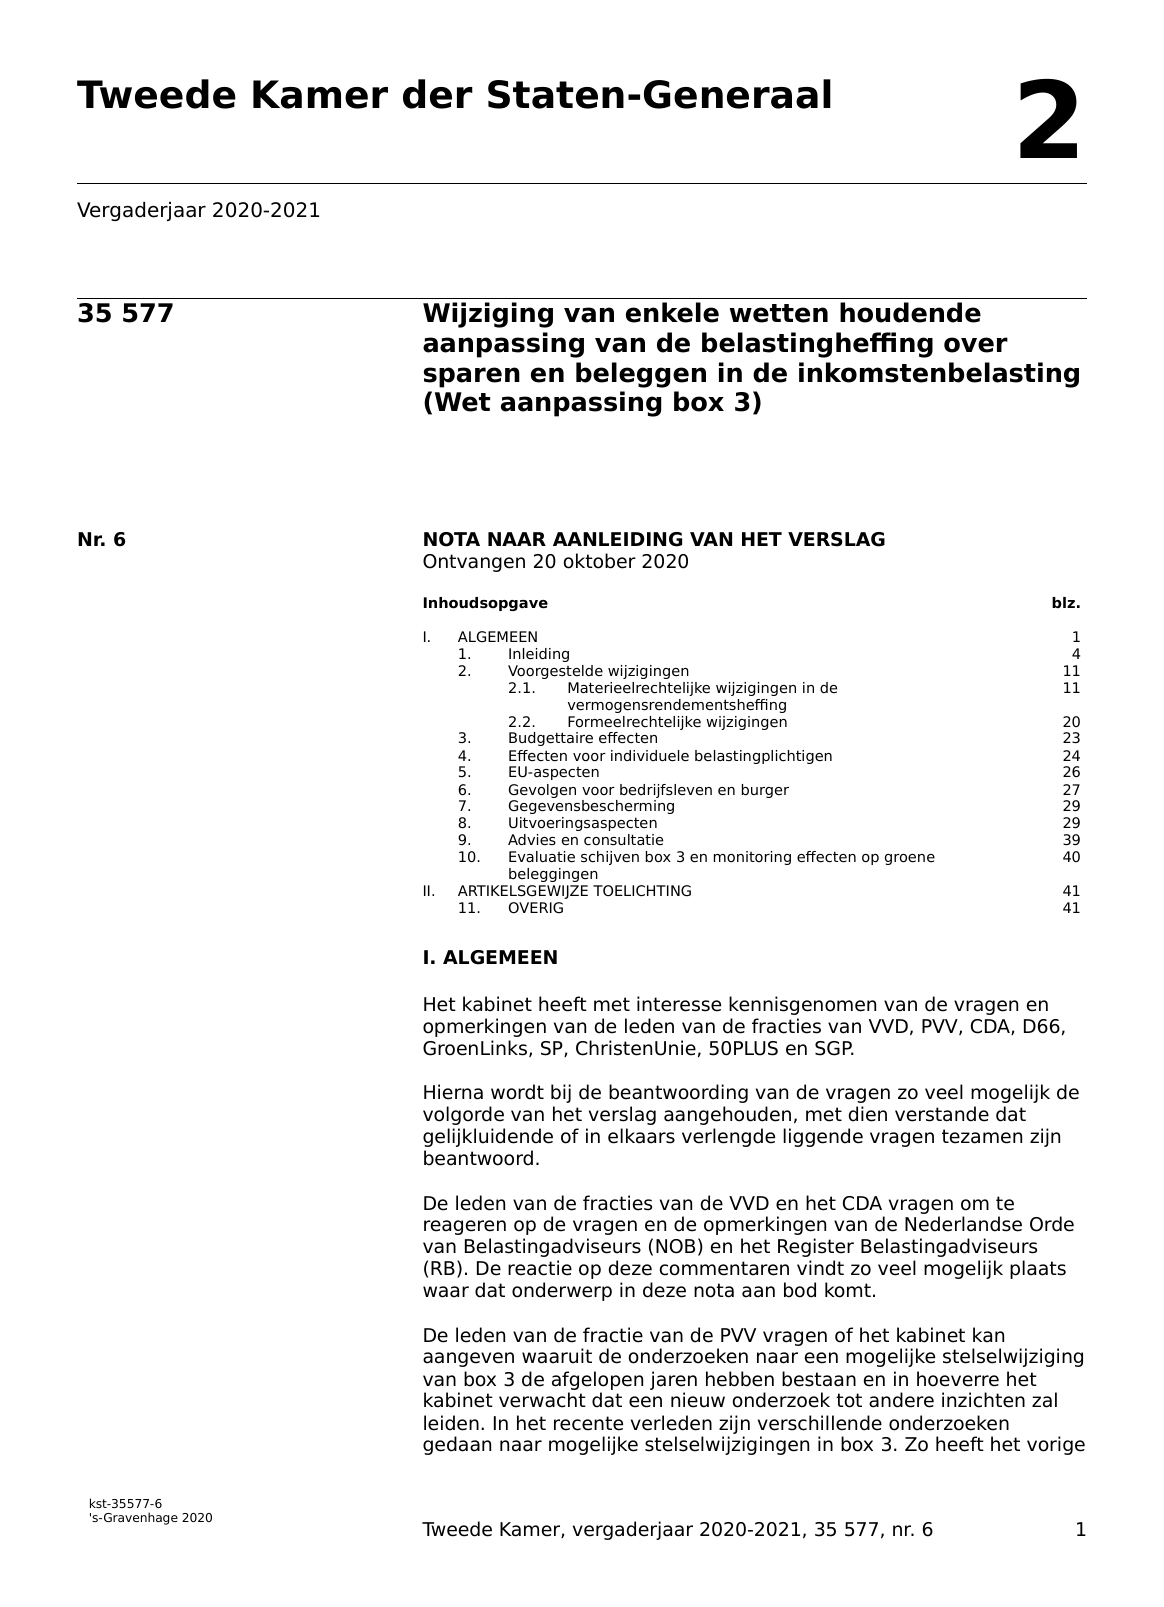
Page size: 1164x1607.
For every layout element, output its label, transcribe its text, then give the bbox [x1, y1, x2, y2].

table_cell ALGEMEEN [452, 629, 1033, 646]
table_cell Materieelrechtelijke wijzigingen in de vermogensrendementsheffing [561, 680, 1033, 713]
table_cell [452, 680, 502, 713]
table_cell 29 [1034, 815, 1087, 832]
text De leden van de fracties van de VVD en het CDA vragen om te reageren op de vragen en de opmerkingen van de Nederlandse Orde van Belastingadviseurs (NOB) en het Register Belastingadviseurs (RB). De reactie op deze commentaren vindt zo veel mogelijk plaats waar dat onderwerp in deze nota aan bod komt. [422, 1192, 1087, 1302]
table_cell [422, 900, 452, 917]
table_cell [422, 781, 452, 798]
subtitle I. ALGEMEEN [422, 947, 1087, 969]
table_header 2 [886, 59, 1087, 183]
table_cell Uitvoeringsaspecten [502, 815, 1033, 832]
table_cell 29 [1034, 798, 1087, 815]
table_header Inhoudsopgave [422, 595, 1033, 612]
table_cell EU-aspecten [502, 764, 1033, 781]
table_cell Vergaderjaar 2020-2021 [77, 184, 1087, 298]
table_cell 1. [452, 646, 502, 662]
table_cell 20 [1034, 714, 1087, 730]
table_cell 41 [1034, 883, 1087, 900]
table_cell 41 [1034, 900, 1087, 917]
table_cell [422, 612, 452, 628]
table_cell II. [422, 883, 452, 900]
table_cell [422, 680, 452, 713]
table_cell 8. [452, 815, 502, 832]
table_cell [422, 815, 452, 832]
table_cell 27 [1034, 781, 1087, 798]
table_cell 2.2. [502, 714, 561, 730]
text De leden van de fractie van de PVV vragen of het kabinet kan aangeven waaruit de onderzoeken naar een mogelijke stelselwijziging van box 3 de afgelopen jaren hebben bestaan en in hoeverre het kabinet verwacht dat een nieuw onderzoek tot andere inzichten zal leiden. In het recente verleden zijn verschillende onderzoeken gedaan naar mogelijke stelselwijzigingen in box 3. Zo heeft het vorige [422, 1324, 1087, 1456]
table_cell Gegevensbescherming [502, 798, 1033, 815]
table_cell I. [422, 629, 452, 646]
table_cell Budgettaire effecten [502, 730, 1033, 747]
text Ontvangen 20 oktober 2020 [422, 551, 1087, 573]
table_cell Voorgestelde wijzigingen [502, 663, 1033, 679]
subtitle Nr. 6 NOTA NAAR AANLEIDING VAN HET VERSLAG [77, 529, 1087, 551]
table_cell 26 [1034, 764, 1087, 781]
table_cell [422, 714, 452, 730]
table_cell [422, 748, 452, 764]
table_cell [422, 730, 452, 747]
subtitle 35 577 Wijziging van enkele wetten houdende aanpassing van de belastingheffing over sparen en beleggen in de inkomstenbelasting (Wet aanpassing box 3) [77, 299, 1087, 418]
table_cell [452, 714, 502, 730]
table_cell 24 [1034, 748, 1087, 764]
table_cell 11. [452, 900, 502, 917]
table_cell [422, 832, 452, 849]
table_cell ARTIKELSGEWIJZE TOELICHTING [452, 883, 1033, 900]
table_cell 9. [452, 832, 502, 849]
table_cell Evaluatie schijven box 3 en monitoring effecten op groene beleggingen [502, 849, 1033, 883]
table_cell 4. [452, 748, 502, 764]
table_cell [422, 646, 452, 662]
table_cell 7. [452, 798, 502, 815]
table_header Tweede Kamer der Staten-Generaal [77, 59, 886, 183]
table_cell [422, 798, 452, 815]
table_cell OVERIG [502, 900, 1033, 917]
table_header blz. [1034, 595, 1087, 612]
table_cell 5. [452, 764, 502, 781]
table_cell 6. [452, 781, 502, 798]
table_cell [502, 612, 561, 628]
table_cell [452, 612, 502, 628]
text Hierna wordt bij de beantwoording van de vragen zo veel mogelijk de volgorde van het verslag aangehouden, met dien verstande dat gelijkluidende of in elkaars verlengde liggende vragen tezamen zijn beantwoord. [422, 1082, 1087, 1170]
table_cell 11 [1034, 663, 1087, 679]
table_cell [422, 849, 452, 883]
table_cell 1 [1034, 629, 1087, 646]
table_cell [422, 663, 452, 679]
table_cell 39 [1034, 832, 1087, 849]
table_cell 2.1. [502, 680, 561, 713]
table_cell 3. [452, 730, 502, 747]
table_cell 10. [452, 849, 502, 883]
table_cell [561, 612, 1033, 628]
table_cell [422, 764, 452, 781]
text 's-Gravenhage 2020 [88, 1511, 323, 1525]
text kst-35577-6 [88, 1497, 323, 1511]
text Het kabinet heeft met interesse kennisgenomen van de vragen en opmerkingen van de leden van de fracties van VVD, PVV, CDA, D66, GroenLinks, SP, ChristenUnie, 50PLUS en SGP. [422, 994, 1087, 1060]
table_cell 23 [1034, 730, 1087, 747]
table_cell Inleiding [502, 646, 1033, 662]
table_cell 4 [1034, 646, 1087, 662]
table_cell 11 [1034, 680, 1087, 713]
table_cell Gevolgen voor bedrijfsleven en burger [502, 781, 1033, 798]
table_cell Advies en consultatie [502, 832, 1033, 849]
table_cell 40 [1034, 849, 1087, 883]
table_cell Formeelrechtelijke wijzigingen [561, 714, 1033, 730]
table_cell Effecten voor individuele belastingplichtigen [502, 748, 1033, 764]
table_cell [1034, 612, 1087, 628]
table_cell 2. [452, 663, 502, 679]
